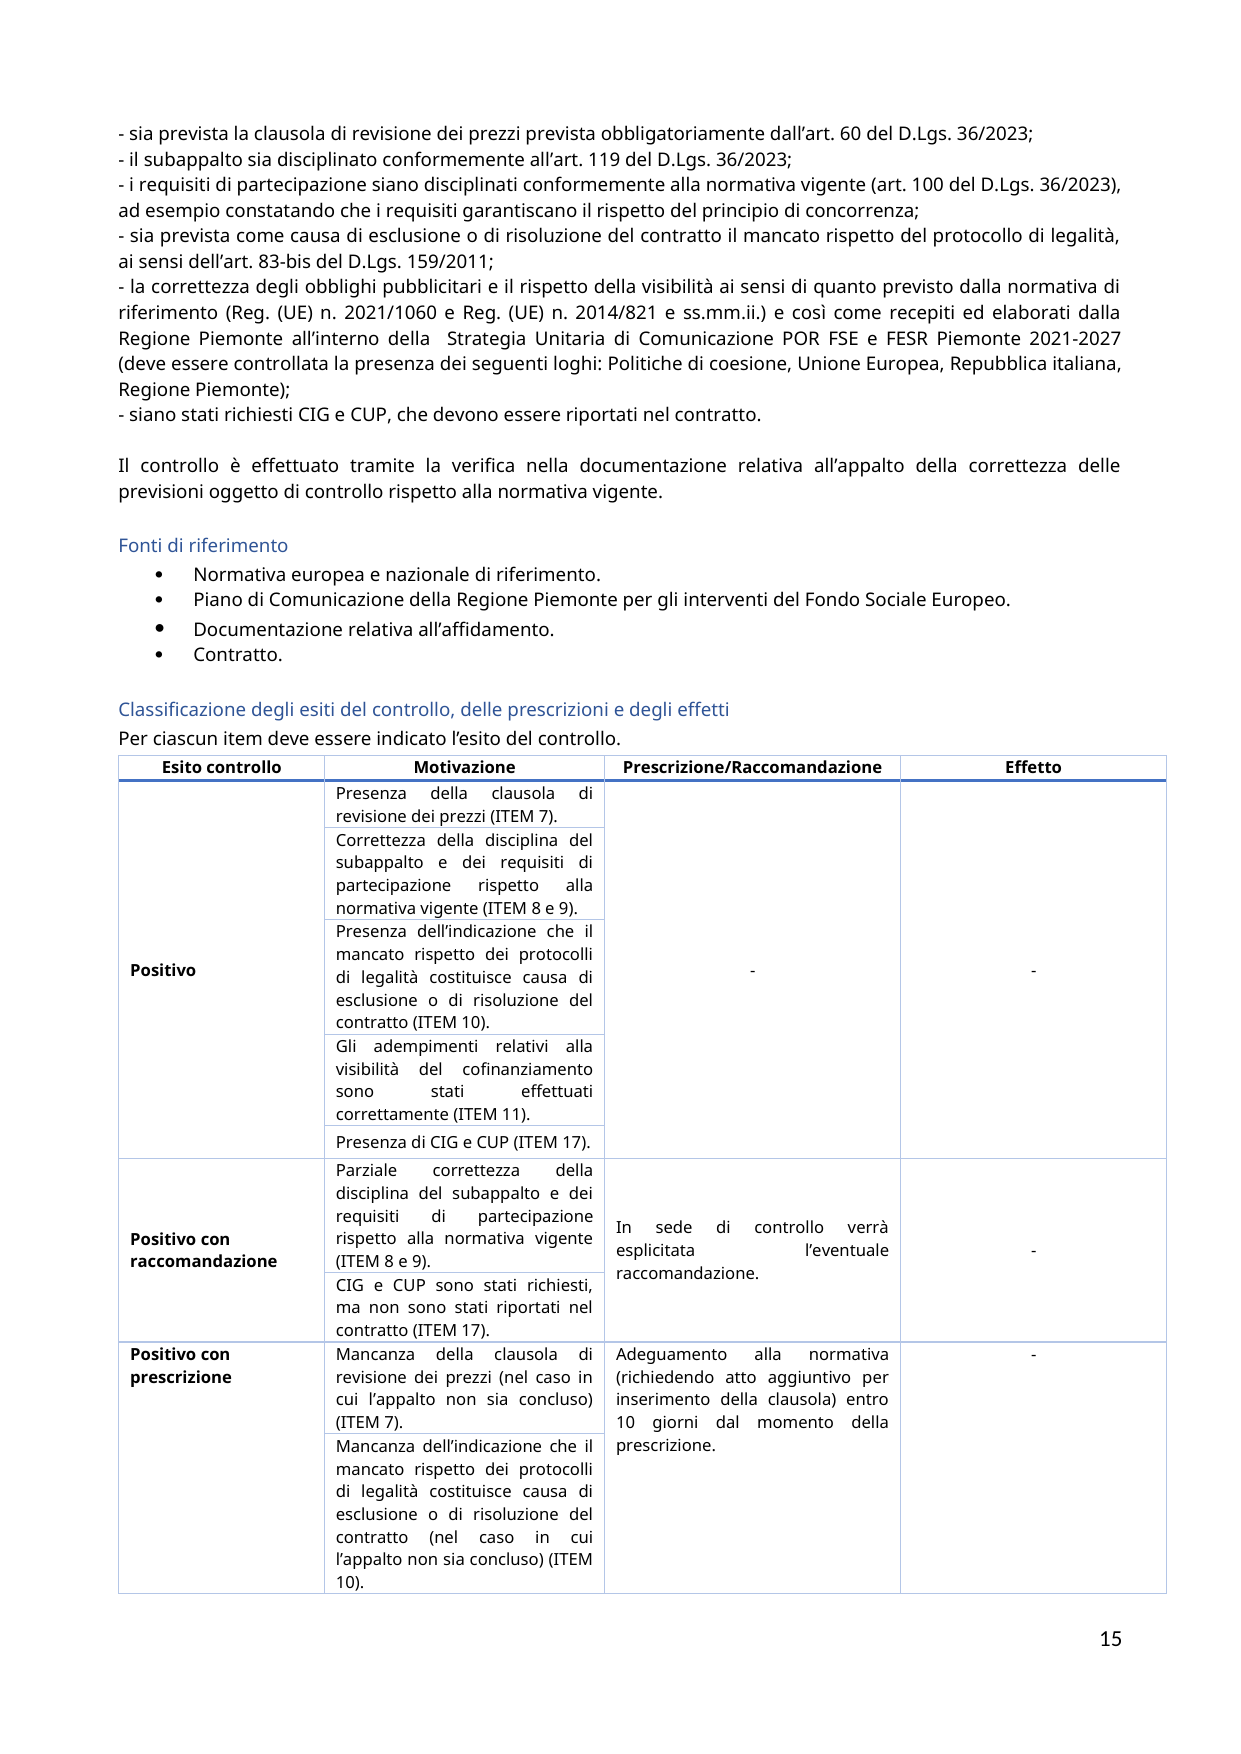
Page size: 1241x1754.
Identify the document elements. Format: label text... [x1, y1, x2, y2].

list Contratto. [156, 641, 1122, 667]
table_cell CIG e CUP sono stati richiesti, ma non sono stati riportati nel contratto (ITEM 17). [325, 1273, 604, 1341]
table_cell Parziale correttezza della disciplina del subappalto e dei requisiti di partecipazione rispetto alla normativa vigente (ITEM 8 e 9). [325, 1159, 604, 1272]
text Il controllo è effettuato tramite la verifica nella documentazione relativa all’appalto della correttezza delle previsioni oggetto di controllo rispetto alla normativa vigente. [118, 452, 1122, 503]
table_cell Presenza della clausola di revisione dei prezzi (ITEM 7). [325, 782, 604, 827]
table_header Esito controllo [119, 756, 324, 778]
table_cell Presenza dell’indicazione che il mancato rispetto dei protocolli di legalità costituisce causa di esclusione o di risoluzione del contratto (ITEM 10). [325, 920, 604, 1033]
text - i requisiti di partecipazione siano disciplinati conformemente alla normativa vigente (art. 100 del D.Lgs. 36/2023), ad esempio constatando che i requisiti garantiscano il rispetto del principio di concorrenza; [118, 172, 1122, 223]
table_cell - [605, 782, 900, 1158]
table_header Effetto [901, 756, 1166, 778]
text Fonti di riferimento [118, 532, 1122, 557]
table_cell Positivo con raccomandazione [119, 1159, 324, 1341]
table_header Prescrizione/Raccomandazione [605, 756, 900, 778]
list Piano di Comunicazione della Regione Piemonte per gli interventi del Fondo Sociale Europeo. [156, 587, 1122, 612]
table_cell Mancanza della clausola di revisione dei prezzi (nel caso in cui l’appalto non sia concluso) (ITEM 7). [325, 1343, 604, 1433]
list Documentazione relativa all’affidamento. [156, 616, 1122, 641]
text - il subappalto sia disciplinato conformemente all’art. 119 del D.Lgs. 36/2023; [118, 146, 1122, 172]
table_cell - [901, 1343, 1166, 1593]
text Classificazione degli esiti del controllo, delle prescrizioni e degli effetti [118, 696, 1122, 722]
list Normativa europea e nazionale di riferimento. [156, 561, 1122, 587]
table_cell Positivo [119, 782, 324, 1158]
table_cell Mancanza dell’indicazione che il mancato rispetto dei protocolli di legalità costituisce causa di esclusione o di risoluzione del contratto (nel caso in cui l’appalto non sia concluso) (ITEM 10). [325, 1434, 604, 1593]
table_cell - [901, 1159, 1166, 1341]
table_cell - [901, 782, 1166, 1158]
table_cell Adeguamento alla normativa (richiedendo atto aggiuntivo per inserimento della clausola) entro 10 giorni dal momento della prescrizione. [605, 1343, 900, 1593]
table_cell Presenza di CIG e CUP (ITEM 17). [325, 1126, 604, 1158]
table_cell Gli adempimenti relativi alla visibilità del cofinanziamento sono stati effettuati correttamente (ITEM 11). [325, 1035, 604, 1125]
table_cell In sede di controllo verrà esplicitata l’eventuale raccomandazione. [605, 1159, 900, 1341]
table_cell Positivo con prescrizione [119, 1343, 324, 1593]
text - sia prevista la clausola di revisione dei prezzi prevista obbligatoriamente dall’art. 60 del D.Lgs. 36/2023; [118, 121, 1122, 146]
table_header Motivazione [325, 756, 604, 778]
text - la correttezza degli obblighi pubblicitari e il rispetto della visibilità ai sensi di quanto previsto dalla normativa di riferimento (Reg. (UE) n. 2021/1060 e Reg. (UE) n. 2014/821 e ss.mm.ii.) e così come recepiti ed elaborati dalla Regione Piemonte all’interno della Strategia Unitaria di Comunicazione POR FSE e FESR Piemonte 2021-2027 (deve essere controllata la presenza dei seguenti loghi: Politiche di coesione, Unione Europea, Repubblica italiana, Regione Piemonte); [118, 274, 1122, 401]
table_cell Correttezza della disciplina del subappalto e dei requisiti di partecipazione rispetto alla normativa vigente (ITEM 8 e 9). [325, 828, 604, 919]
text Per ciascun item deve essere indicato l’esito del controllo. [118, 726, 1122, 751]
text - siano stati richiesti CIG e CUP, che devono essere riportati nel contratto. [118, 401, 1122, 427]
text - sia prevista come causa di esclusione o di risoluzione del contratto il mancato rispetto del protocollo di legalità, ai sensi dell’art. 83-bis del D.Lgs. 159/2011; [118, 223, 1122, 274]
